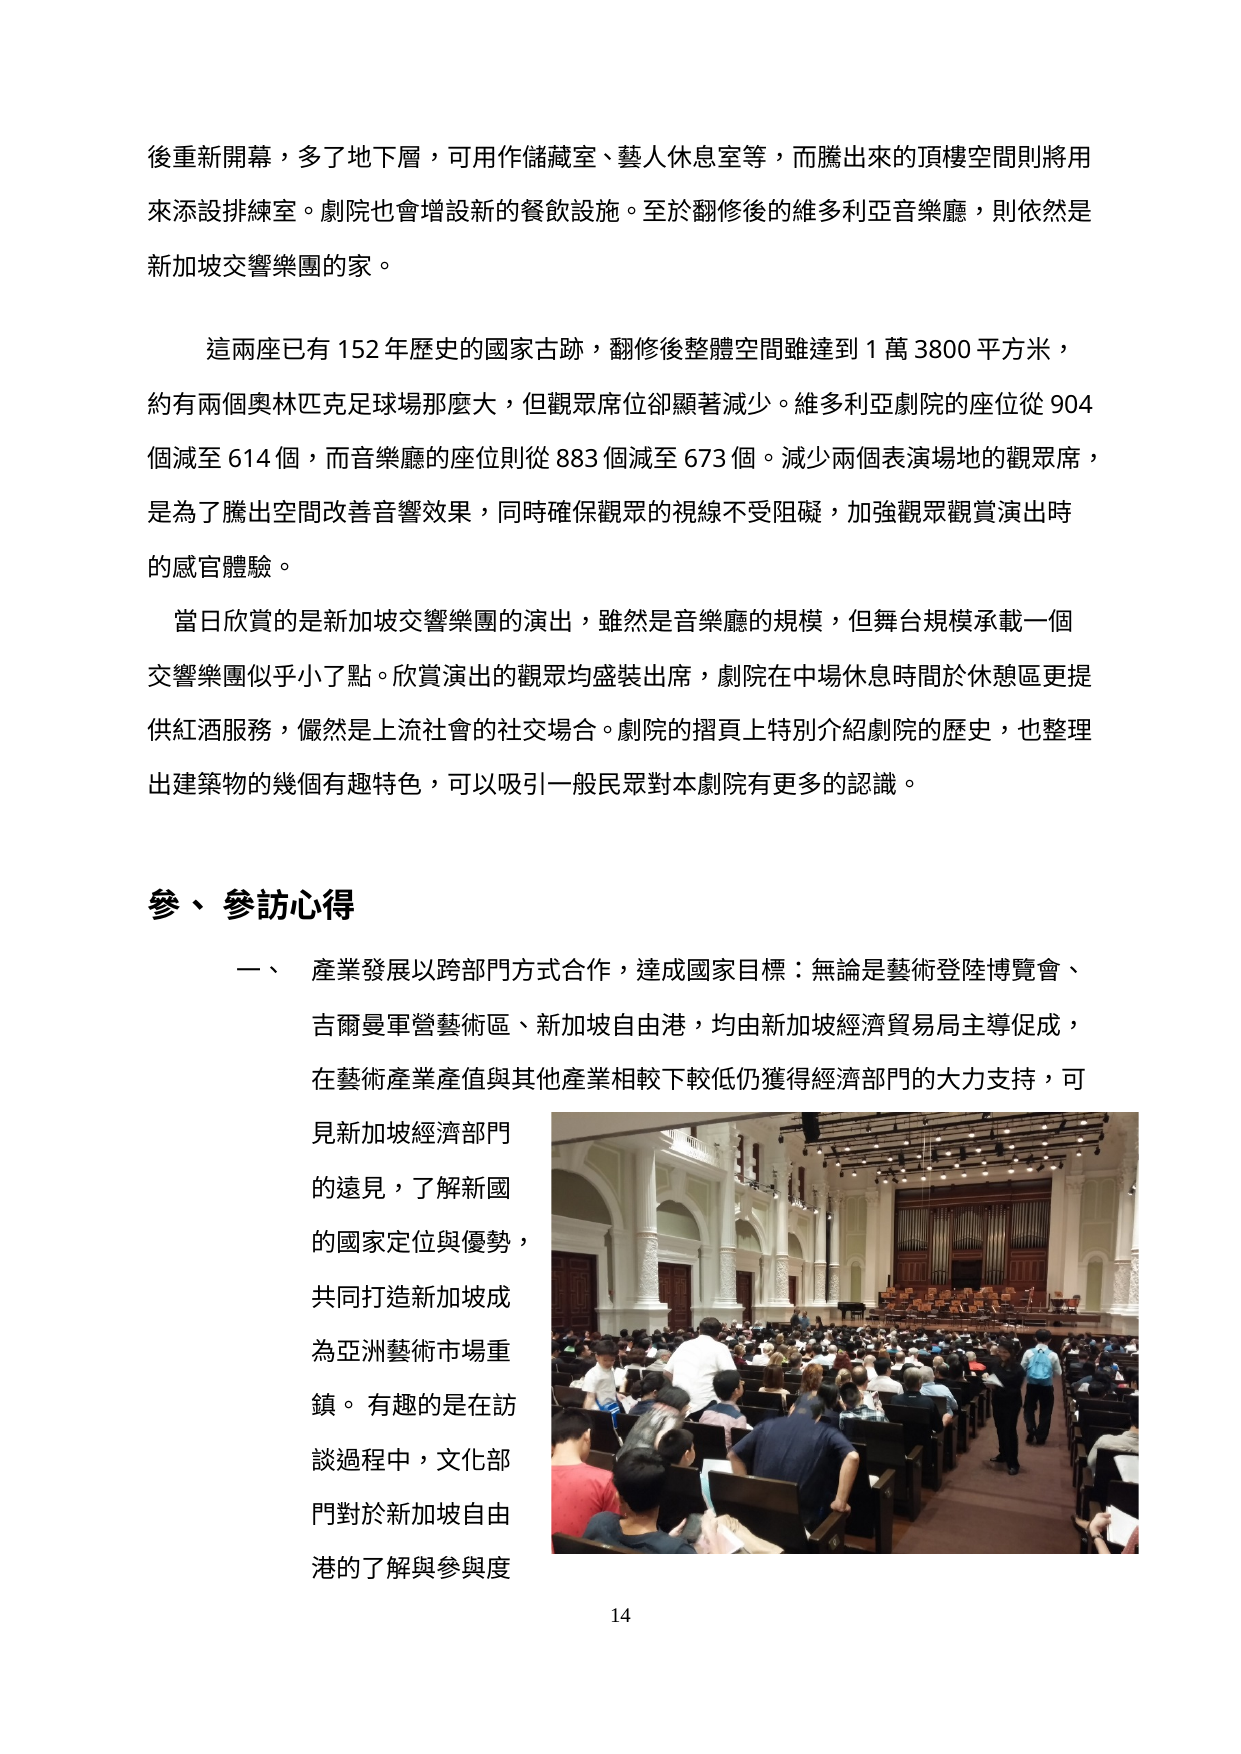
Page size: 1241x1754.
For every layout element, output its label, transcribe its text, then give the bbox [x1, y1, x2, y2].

text 這兩座已有152年歷史的國家古跡，翻修後整體空間雖達到1萬3800平方米，約有兩個奧林匹克足球場那麼大，但觀眾席位卻顯著減少。維多利亞劇院的座位從904個減至614個，而音樂廳的座位則從883個減至673個。減少兩個表演場地的觀眾席，是為了騰出空間改善音響效果，同時確保觀眾的視線不受阻礙，加強觀眾觀賞演出時的感官體驗。 [148, 330, 1092, 583]
text 後重新開幕，多了地下層，可用作儲藏室、藝人休息室等，而騰出來的頂樓空間則將用來添設排練室。劇院也會增設新的餐飲設施。至於翻修後的維多利亞音樂廳，則依然是新加坡交響樂團的家。 [148, 137, 1092, 282]
list 參訪心得 [148, 878, 1092, 927]
picture [551, 1112, 1139, 1554]
list 產業發展以跨部門方式合作，達成國家目標：無論是藝術登陸博覽會、吉爾曼軍營藝術區、新加坡自由港，均由新加坡經濟貿易局主導促成，在藝術產業產值與其他產業相較下較低仍獲得經濟部門的大力支持，可見新加坡經濟部門的遠見，了解新國的國家定位與優勢，共同打造新加坡成為亞洲藝術市場重鎮。 有趣的是在訪談過程中，文化部門對於新加坡自由港的了解與參與度 [236, 951, 1092, 1585]
text 當日欣賞的是新加坡交響樂團的演出，雖然是音樂廳的規模，但舞台規模承載一個交響樂團似乎小了點。欣賞演出的觀眾均盛裝出席，劇院在中場休息時間於休憩區更提供紅酒服務，儼然是上流社會的社交場合。劇院的摺頁上特別介紹劇院的歷史，也整理出建築物的幾個有趣特色，可以吸引一般民眾對本劇院有更多的認識。 [148, 602, 1092, 801]
